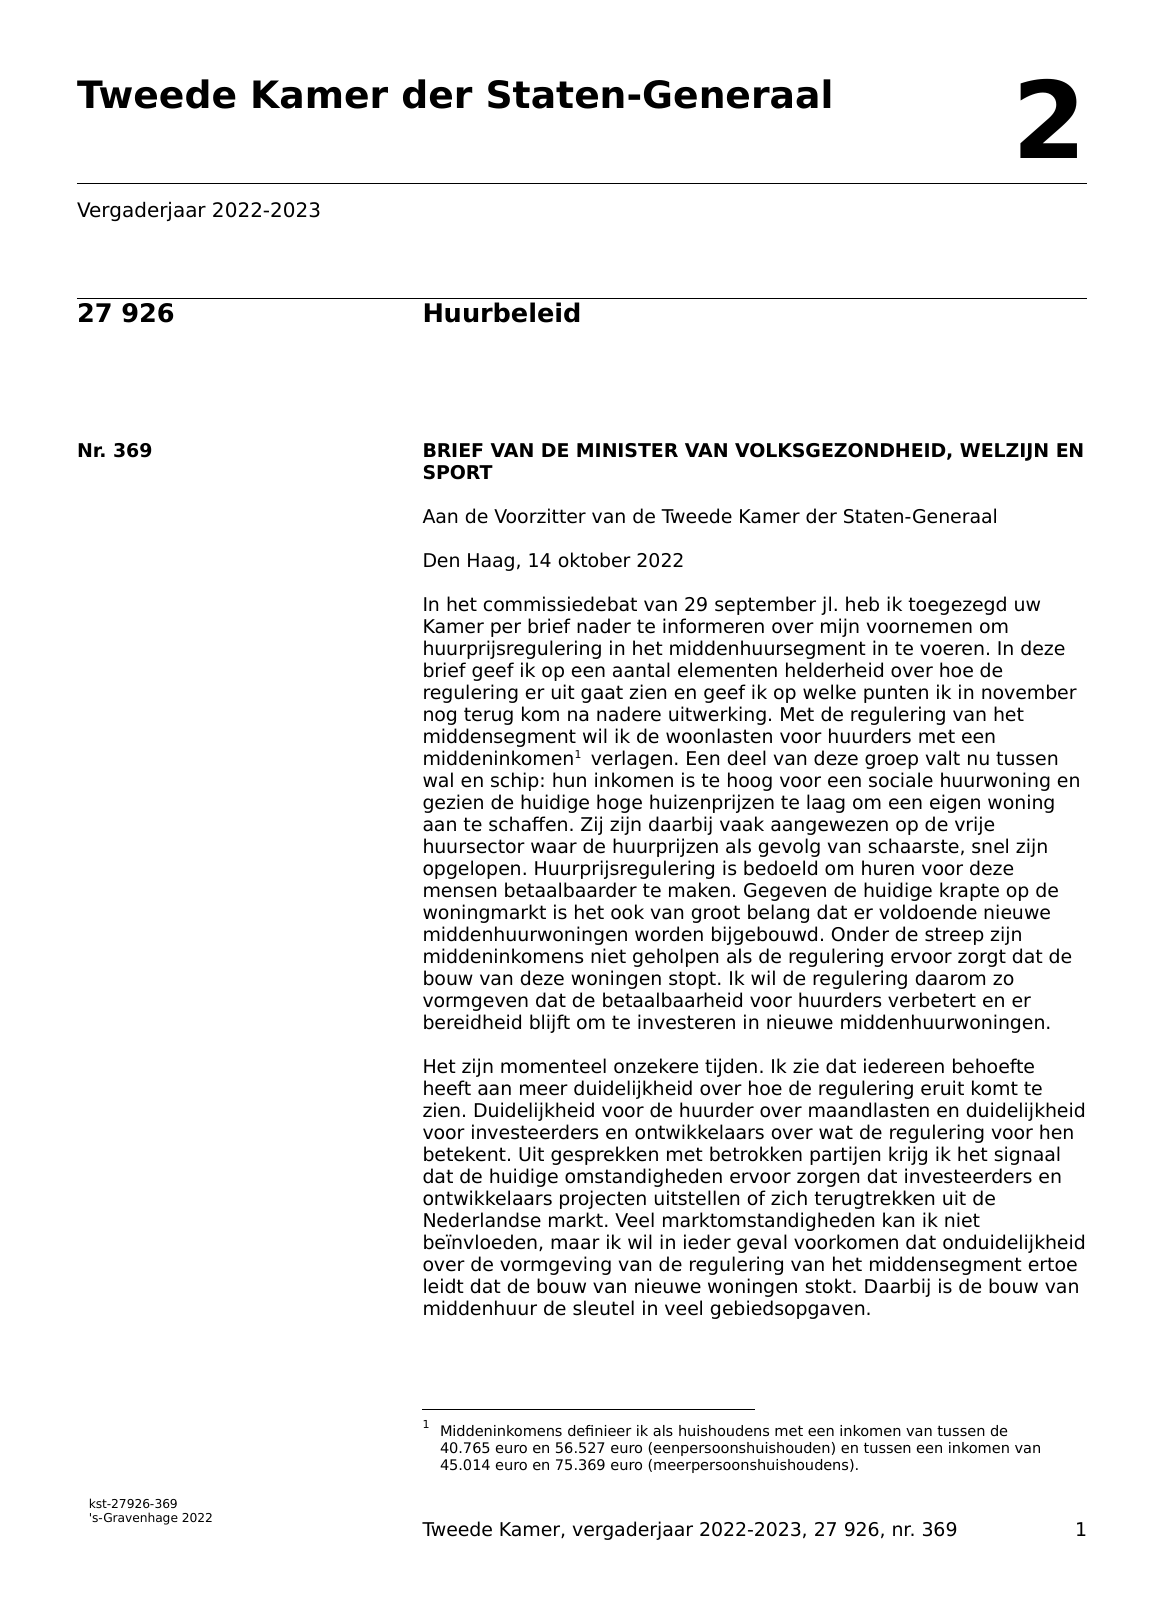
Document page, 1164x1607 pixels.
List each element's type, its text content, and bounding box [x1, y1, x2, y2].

text kst-27926-369 [88, 1497, 323, 1511]
subtitle 27 926 Huurbeleid [77, 299, 1087, 329]
text In het commissiedebat van 29 september jl. heb ik toegezegd uw Kamer per brief nader te informeren over mijn voornemen om huurprijsregulering in het middenhuursegment in te voeren. In deze brief geef ik op een aantal elementen helderheid over hoe de regulering er uit gaat zien en geef ik op welke punten ik in november nog terug kom na nadere uitwerking. Met de regulering van het middensegment wil ik de woonlasten voor huurders met een middeninkomen verlagen. Een deel van deze groep valt nu tussen wal en schip: hun inkomen is te hoog voor een sociale huurwoning en gezien de huidige hoge huizenprijzen te laag om een eigen woning aan te schaffen. Zij zijn daarbij vaak aangewezen op de vrije huursector waar de huurprijzen als gevolg van schaarste, snel zijn opgelopen. Huurprijsregulering is bedoeld om huren voor deze mensen betaalbaarder te maken. Gegeven de huidige krapte op de woningmarkt is het ook van groot belang dat er voldoende nieuwe middenhuurwoningen worden bijgebouwd. Onder de streep zijn middeninkomens niet geholpen als de regulering ervoor zorgt dat de bouw van deze woningen stopt. Ik wil de regulering daarom zo vormgeven dat de betaalbaarheid voor huurders verbetert en er bereidheid blijft om te investeren in nieuwe middenhuurwoningen. [422, 594, 1087, 1034]
text Aan de Voorzitter van de Tweede Kamer der Staten-Generaal [422, 506, 1087, 528]
table_cell Vergaderjaar 2022-2023 [77, 184, 1087, 298]
text Middeninkomens definieer ik als huishoudens met een inkomen van tussen de 40.765 euro en 56.527 euro (eenpersoonshuishouden) en tussen een inkomen van 45.014 euro en 75.369 euro (meerpersoonshuishoudens). [422, 1418, 1087, 1474]
text Het zijn momenteel onzekere tijden. Ik zie dat iedereen behoefte heeft aan meer duidelijkheid over hoe de regulering eruit komt te zien. Duidelijkheid voor de huurder over maandlasten en duidelijkheid voor investeerders en ontwikkelaars over wat de regulering voor hen betekent. Uit gesprekken met betrokken partijen krijg ik het signaal dat de huidige omstandigheden ervoor zorgen dat investeerders en ontwikkelaars projecten uitstellen of zich terugtrekken uit de Nederlandse markt. Veel marktomstandigheden kan ik niet beïnvloeden, maar ik wil in ieder geval voorkomen dat onduidelijkheid over de vormgeving van de regulering van het middensegment ertoe leidt dat de bouw van nieuwe woningen stokt. Daarbij is de bouw van middenhuur de sleutel in veel gebiedsopgaven. [422, 1056, 1087, 1320]
table_header 2 [886, 59, 1087, 183]
text Den Haag, 14 oktober 2022 [422, 550, 1087, 572]
text 's-Gravenhage 2022 [88, 1511, 323, 1525]
subtitle Nr. 369 BRIEF VAN DE MINISTER VAN VOLKSGEZONDHEID, WELZIJN EN SPORT [77, 440, 1087, 484]
table_header Tweede Kamer der Staten-Generaal [77, 59, 886, 183]
